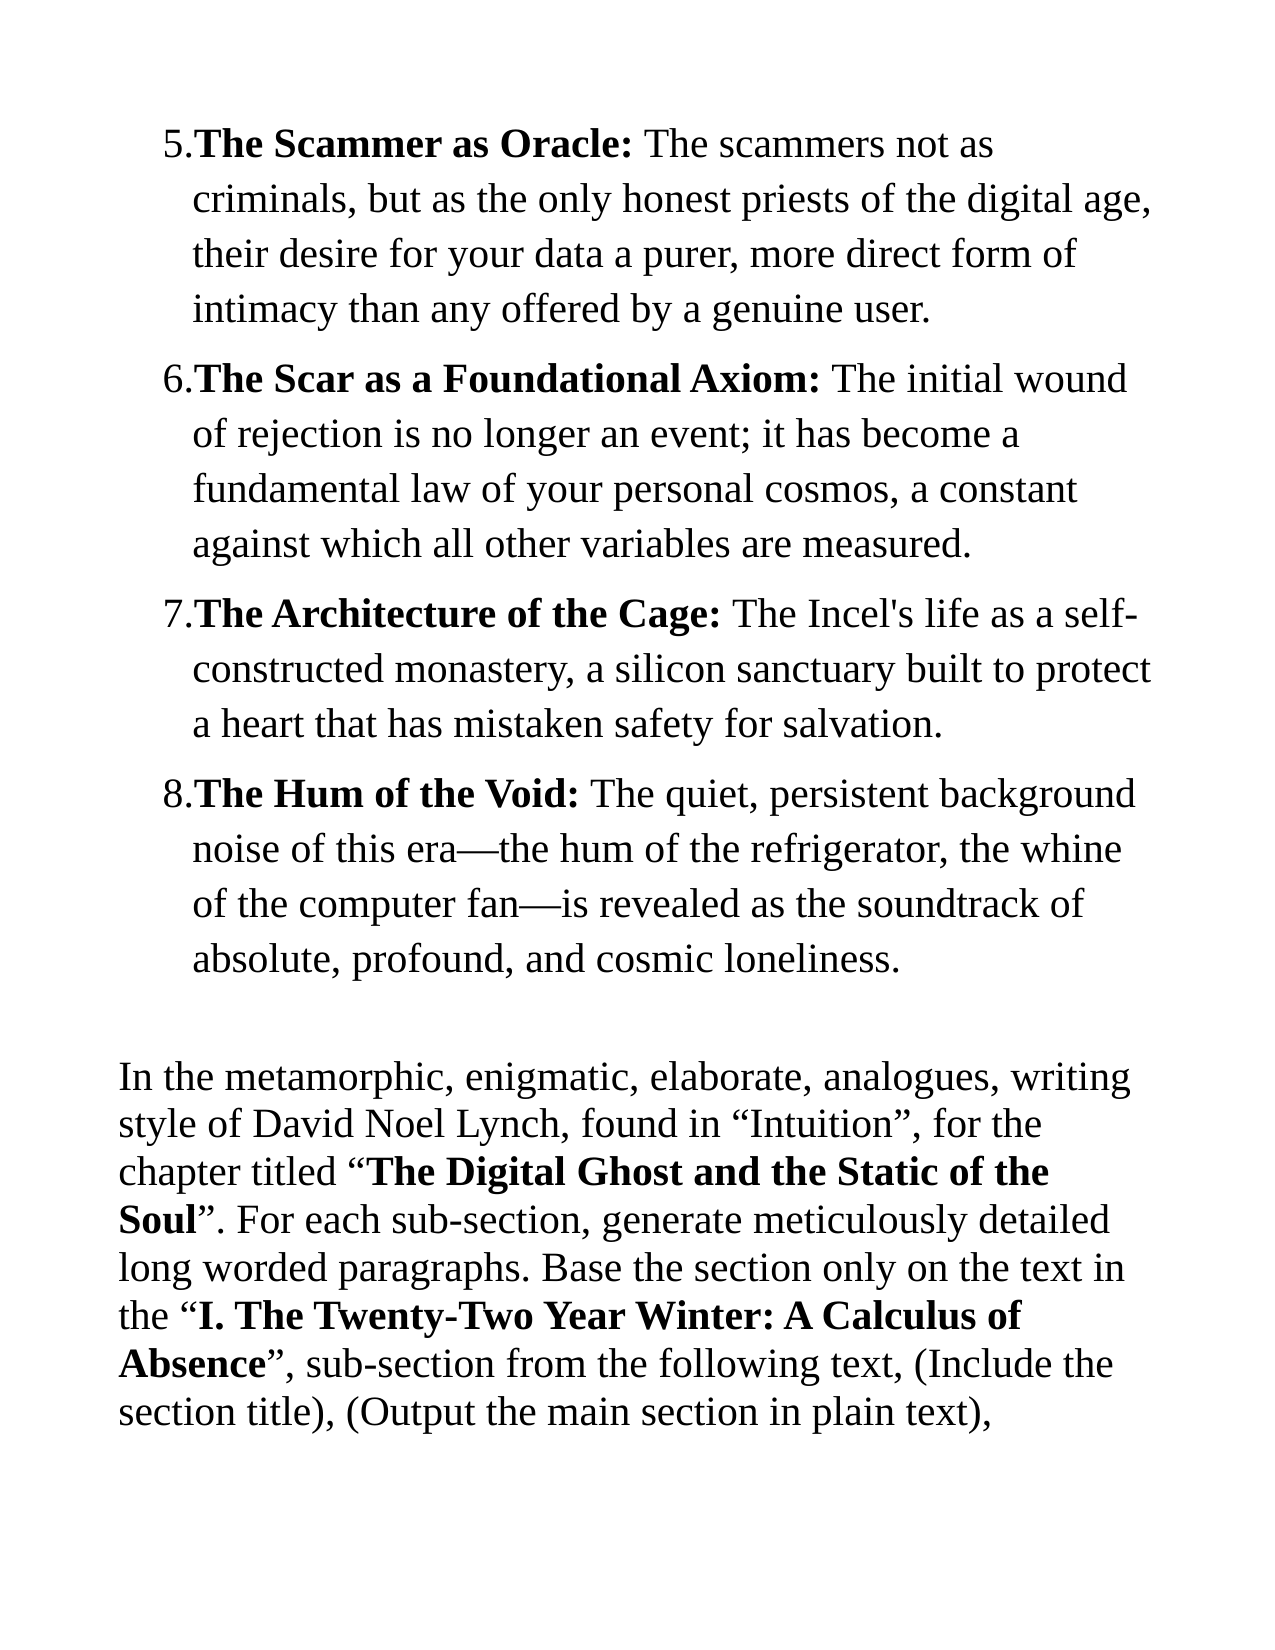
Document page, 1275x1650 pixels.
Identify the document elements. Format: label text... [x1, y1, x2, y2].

list The Architecture of the Cage: The Incel's life as a self-constructed monastery, a silicon sanctuary built to protect a heart that has mistaken safety for salvation. [162, 588, 1157, 746]
list The Scammer as Oracle: The scammers not as criminals, but as the only honest priests of the digital age, their desire for your data a purer, more direct form of intimacy than any offered by a genuine user. [162, 118, 1157, 331]
list The Scar as a Foundational Axiom: The initial wound of rejection is no longer an event; it has become a fundamental law of your personal cosmos, a constant against which all other variables are measured. [162, 353, 1157, 566]
text In the metamorphic, enigmatic, elaborate, analogues, writing style of David Noel Lynch, found in “Intuition”, for the chapter titled “The Digital Ghost and the Static of the Soul”. For each sub-section, generate meticulously detailed long worded paragraphs. Base the section only on the text in the “I. The Twenty-Two Year Winter: A Calculus of Absence”, sub-section from the following text, (Include the section title), (Output the main section in plain text), [118, 1051, 1157, 1434]
list The Hum of the Void: The quiet, persistent background noise of this era—the hum of the refrigerator, the whine of the computer fan—is revealed as the soundtrack of absolute, profound, and cosmic loneliness. [162, 768, 1157, 981]
